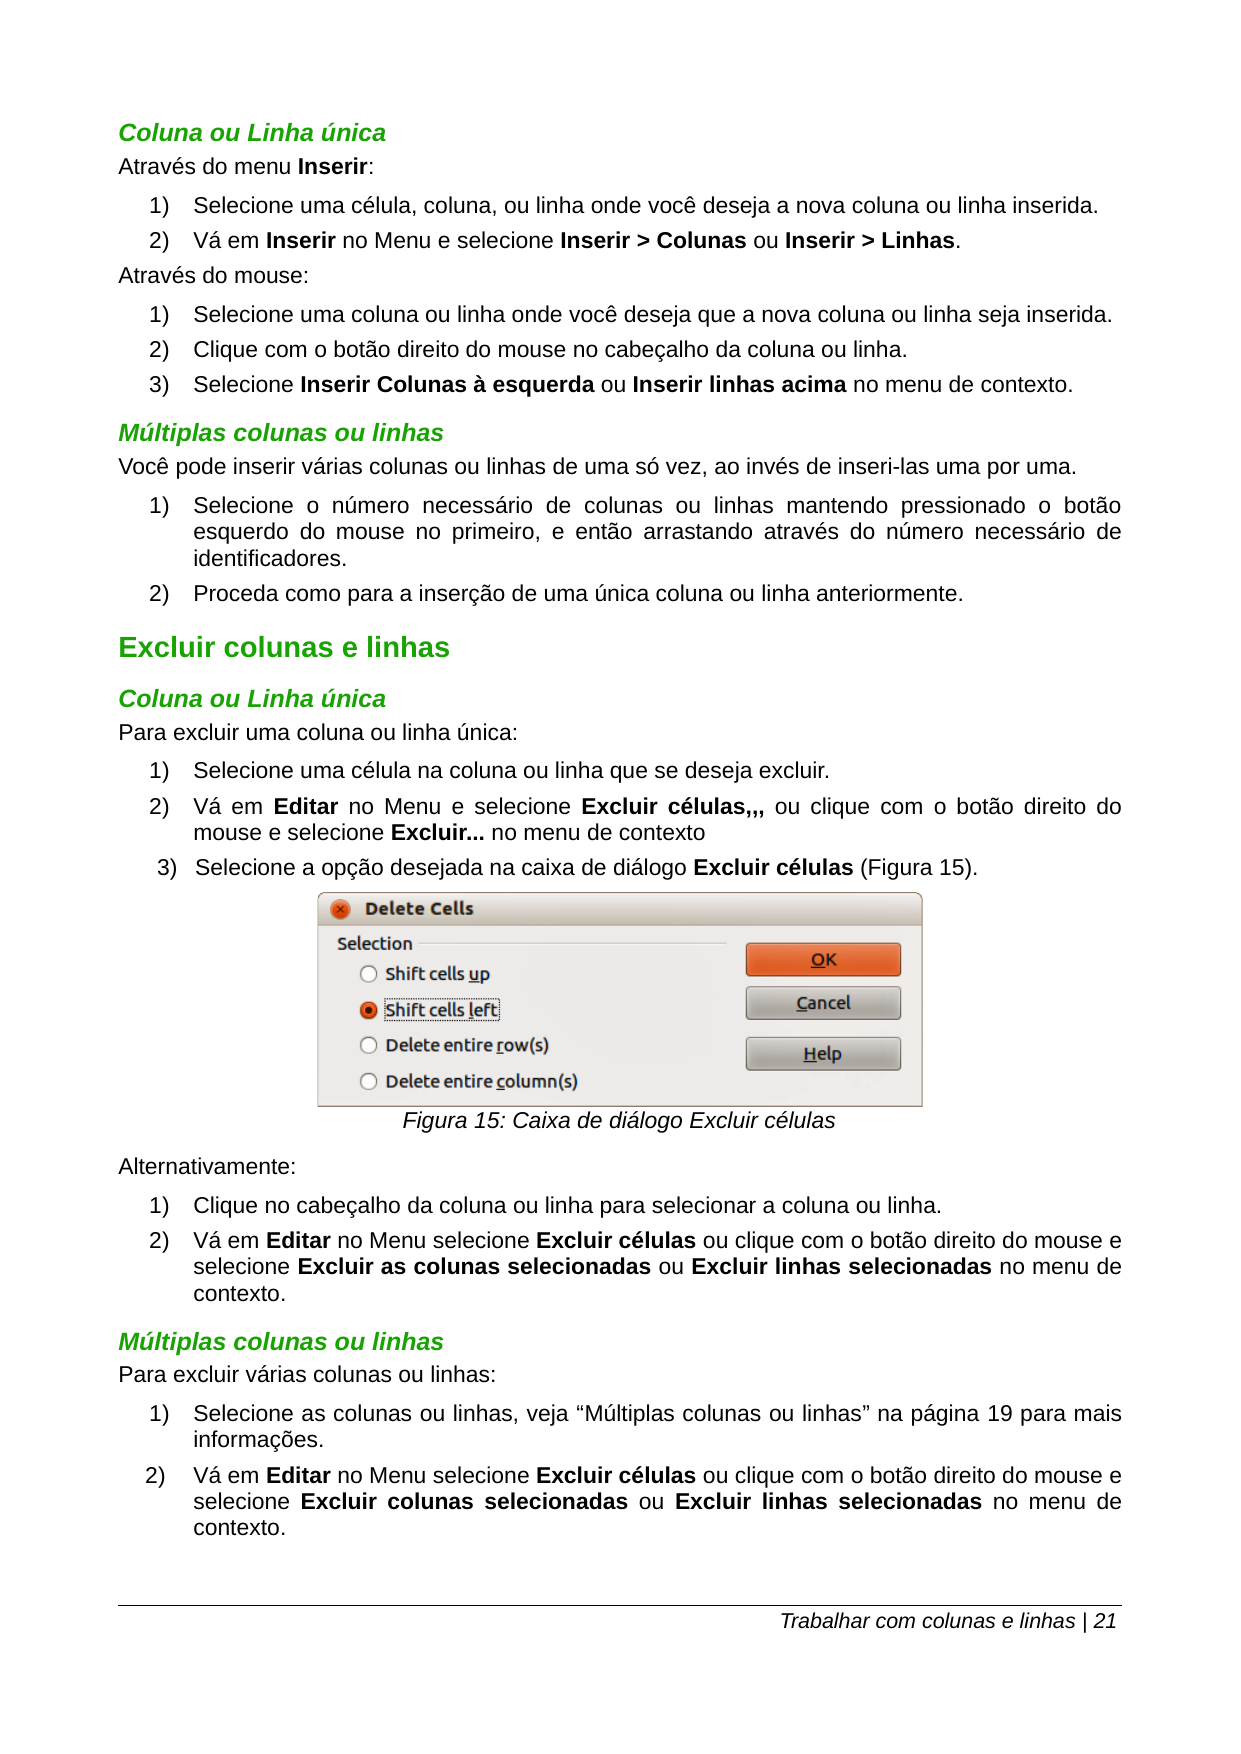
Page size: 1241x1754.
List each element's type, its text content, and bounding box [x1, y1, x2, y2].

list Alternativamente: [118, 1153, 1122, 1179]
list Clique no cabeçalho da coluna ou linha para selecionar a coluna ou linha. [169, 1192, 1122, 1218]
picture [317, 892, 923, 1107]
list Clique com o botão direito do mouse no cabeçalho da coluna ou linha. [169, 336, 1122, 362]
list Para excluir várias colunas ou linhas: [118, 1361, 1122, 1388]
list Selecione uma coluna ou linha onde você deseja que a nova coluna ou linha seja inserida. [169, 301, 1122, 327]
subtitle Excluir colunas e linhas [118, 630, 1122, 663]
subtitle Coluna ou Linha única [118, 118, 1122, 147]
list Vá em Inserir no Menu e selecione Inserir > Colunas ou Inserir > Linhas. [169, 227, 1122, 253]
list Vá em Editar no Menu selecione Excluir células ou clique com o botão direito do mouse e selecione Excluir colunas selecionadas ou Excluir linhas selecionadas no menu de contexto. [165, 1462, 1122, 1541]
list Selecione uma célula na coluna ou linha que se deseja excluir. [169, 757, 1122, 784]
list Você pode inserir várias colunas ou linhas de uma só vez, ao invés de inseri-las uma por uma. [118, 453, 1122, 479]
list Selecione Inserir Colunas à esquerda ou Inserir linhas acima no menu de contexto. [169, 371, 1122, 398]
list Para excluir uma coluna ou linha única: [118, 719, 1122, 745]
list Através do mouse: [118, 262, 1122, 288]
list Proceda como para a inserção de uma única coluna ou linha anteriormente. [169, 580, 1122, 606]
subtitle Múltiplas colunas ou linhas [118, 1327, 1122, 1355]
subtitle Coluna ou Linha única [118, 684, 1122, 713]
subtitle Múltiplas colunas ou linhas [118, 418, 1122, 447]
list Vá em Editar no Menu e selecione Excluir células,,, ou clique com o botão direito do mouse e selecione Excluir... no menu de contexto [169, 793, 1122, 845]
list Selecione a opção desejada na caixa de diálogo Excluir células (Figura 15). [177, 854, 1122, 881]
list Selecione o número necessário de colunas ou linhas mantendo pressionado o botão esquerdo do mouse no primeiro, e então arrastando através do número necessário de identificadores. [169, 492, 1122, 571]
list Selecione as colunas ou linhas, veja “Múltiplas colunas ou linhas” na página 19 para mais informações. [169, 1400, 1122, 1453]
list Selecione uma célula, coluna, ou linha onde você deseja a nova coluna ou linha inserida. [169, 192, 1122, 218]
list Vá em Editar no Menu selecione Excluir células ou clique com o botão direito do mouse e selecione Excluir as colunas selecionadas ou Excluir linhas selecionadas no menu de contexto. [169, 1227, 1122, 1306]
list Através do menu Inserir: [118, 153, 1122, 179]
text Figura 15: Caixa de diálogo Excluir células [318, 1107, 923, 1133]
